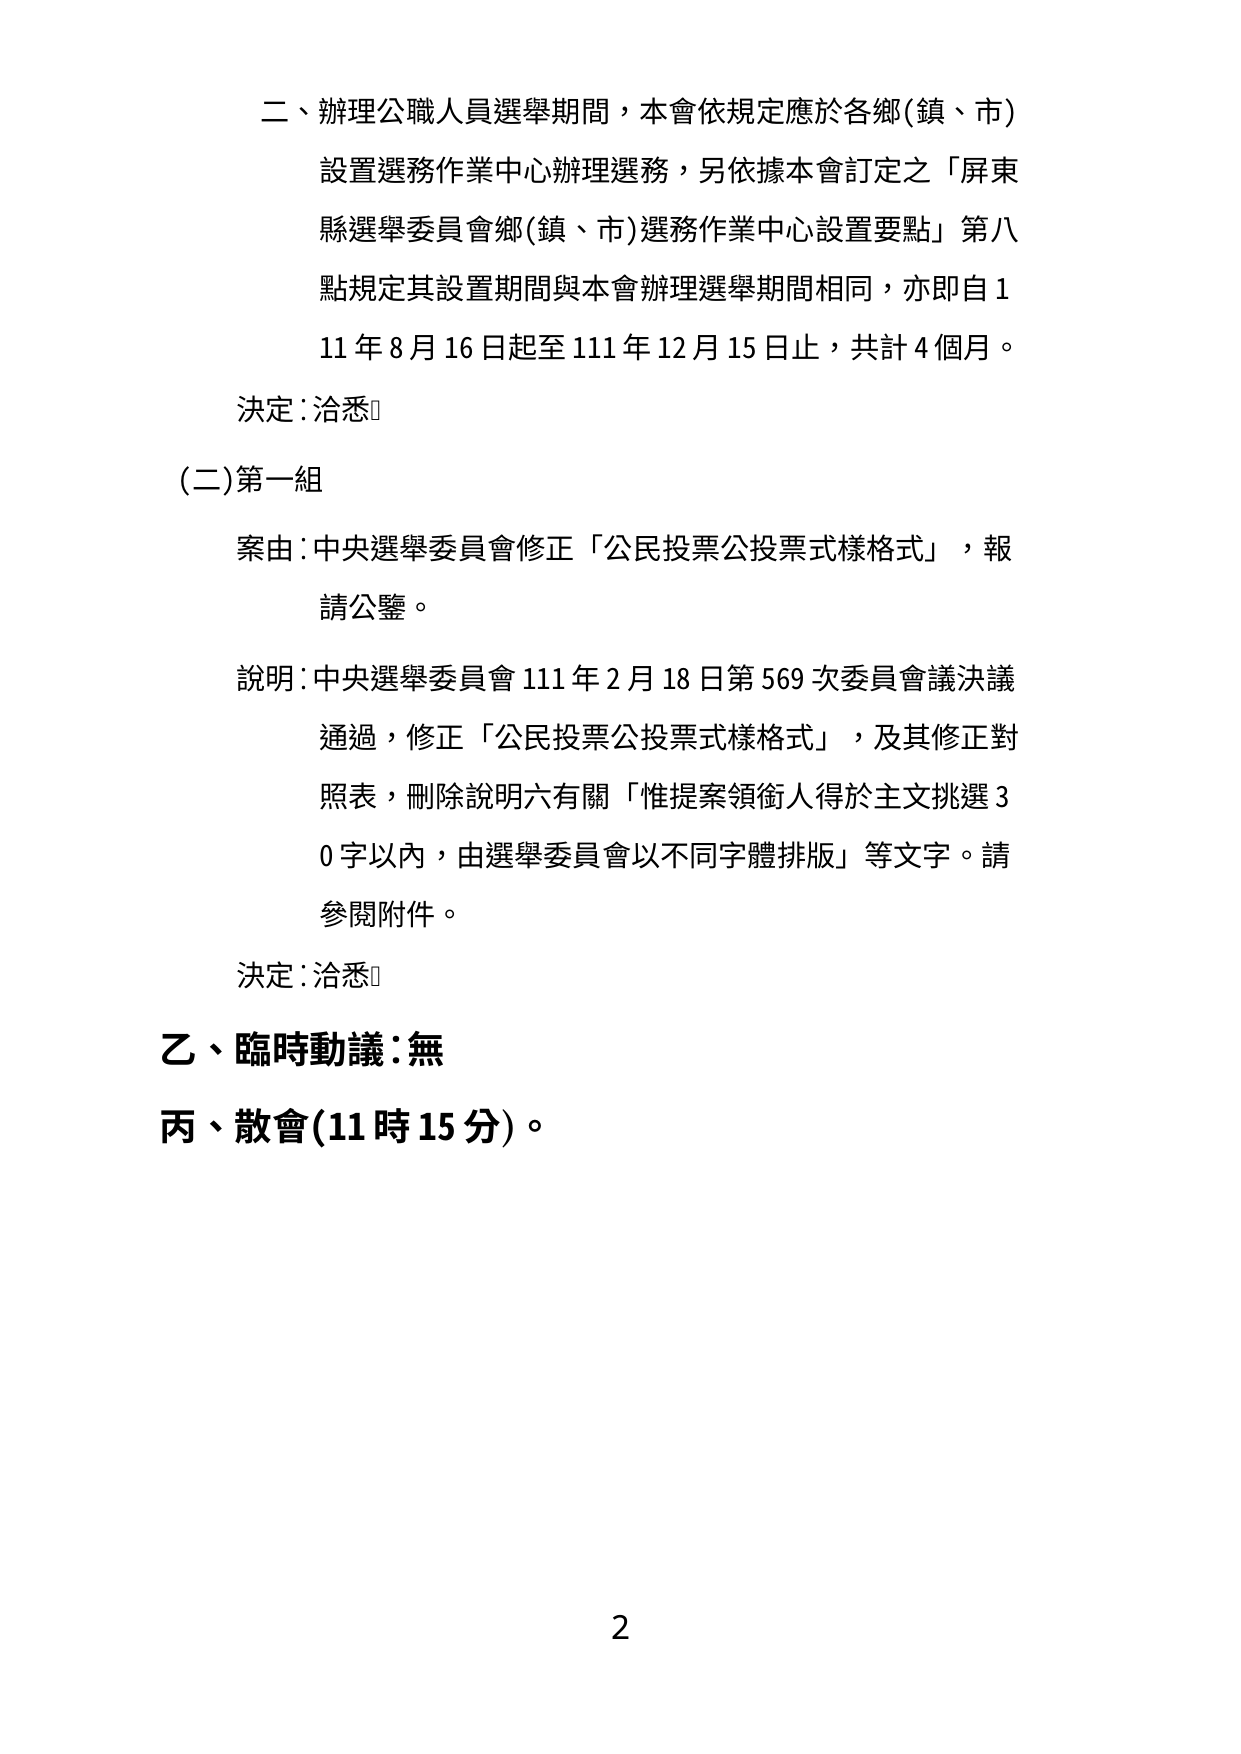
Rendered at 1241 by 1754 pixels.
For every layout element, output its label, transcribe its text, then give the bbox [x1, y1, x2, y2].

text 丙、散會(11時15分)。 [159, 1103, 1081, 1150]
text 二、辦理公職人員選舉期間，本會依規定應於各鄉(鎮、市)設置選務作業中心辦理選務，另依據本會訂定之「屏東縣選舉委員會鄉(鎮、市)選務作業中心設置要點」第八點規定其設置期間與本會辦理選舉期間相同，亦即自111年8月16日起至111年12月15日止，共計4個月。 [260, 75, 1022, 370]
text 決定⁚洽悉。 [236, 382, 1081, 429]
text (二)第一組 [177, 453, 1081, 500]
text 決定⁚洽悉。 [236, 949, 1081, 996]
text 說明⁚中央選舉委員會111年2月18日第569次委員會議決議通過，修正「公民投票公投票式樣格式」，及其修正對照表，刪除說明六有關「惟提案領銜人得於主文挑選30字以內，由選舉委員會以不同字體排版」等文字。請參閱附件。 [236, 642, 1022, 937]
text 乙、臨時動議⁚無 [159, 1026, 1081, 1073]
text 案由⁚中央選舉委員會修正「公民投票公投票式樣格式」，報請公鑒。 [236, 512, 1022, 630]
